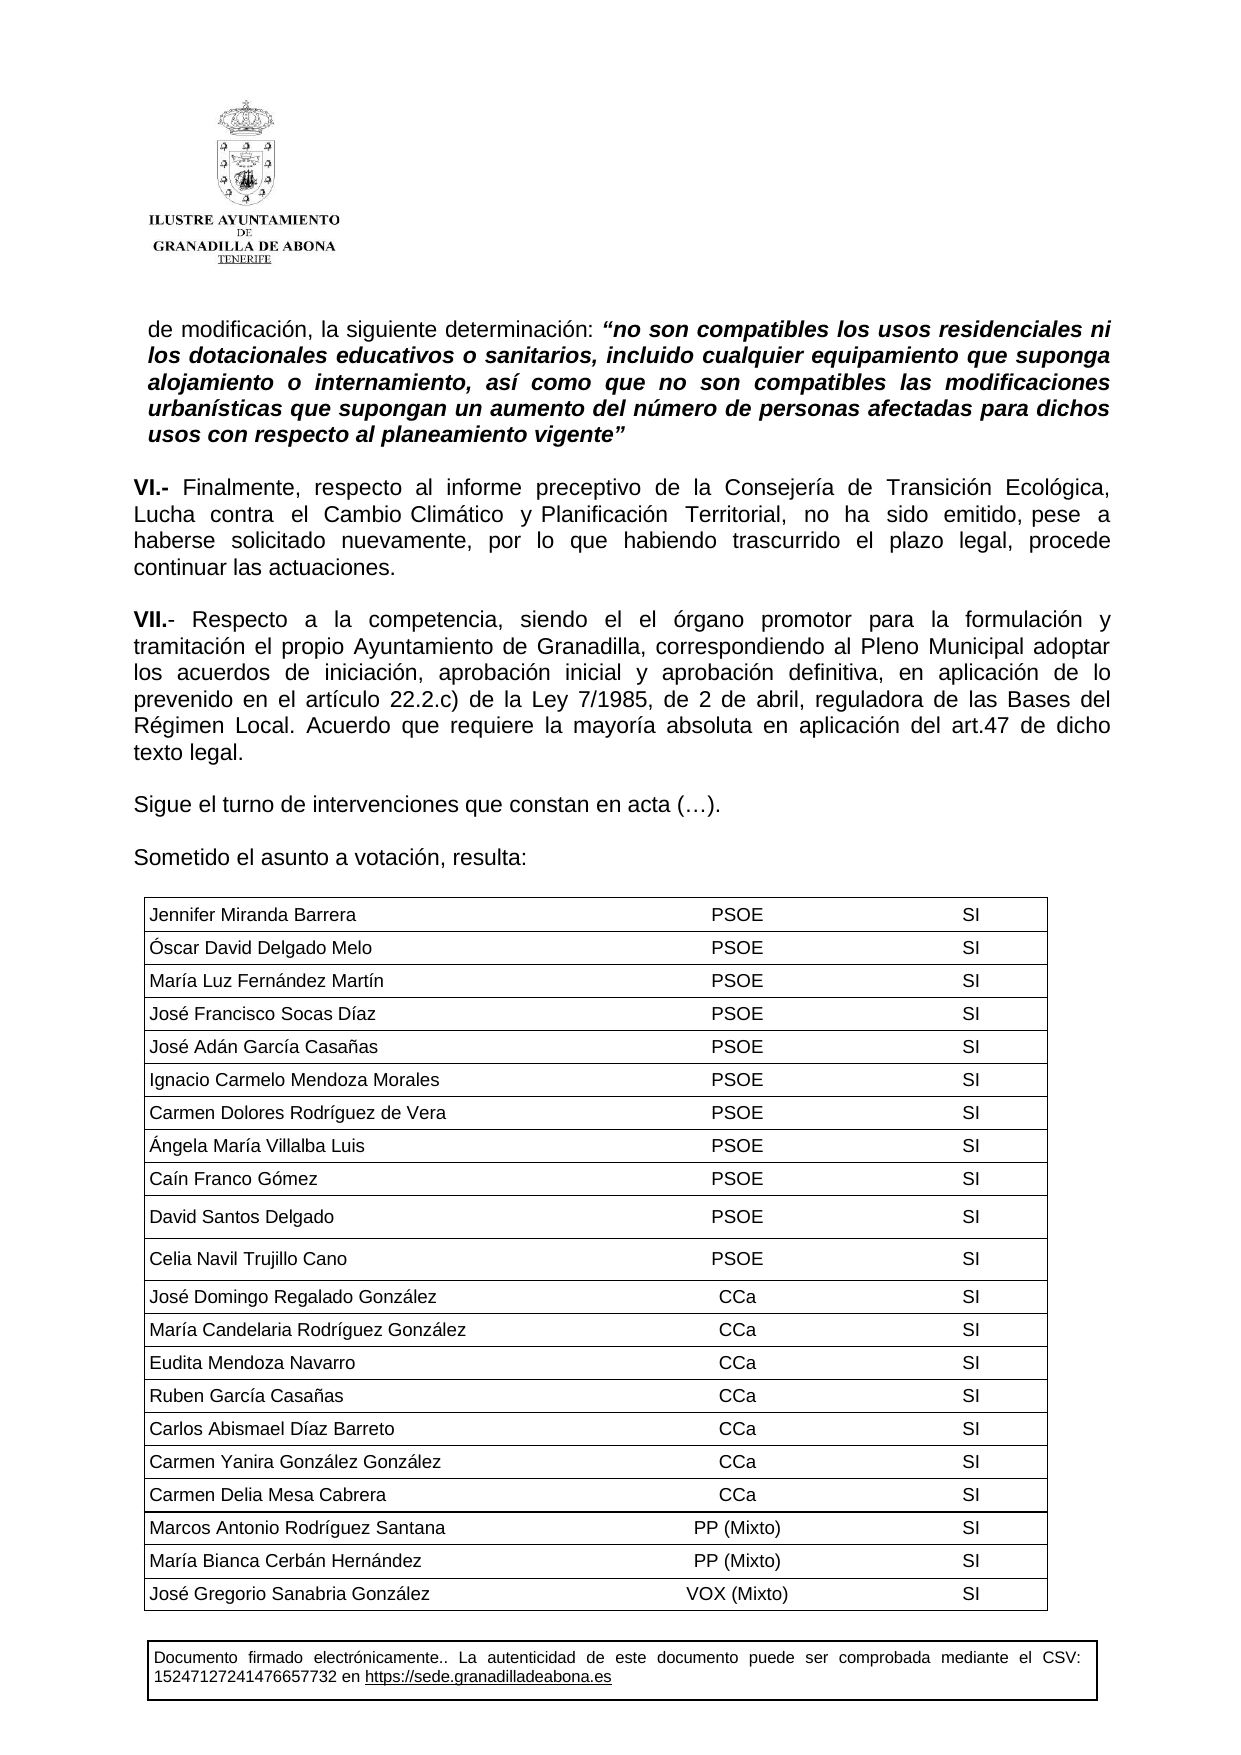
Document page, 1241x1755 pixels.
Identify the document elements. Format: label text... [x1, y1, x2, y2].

table_cell CCa [578, 1347, 875, 1379]
table_cell PSOE [578, 1196, 875, 1238]
table_cell María Candelaria Rodríguez González [145, 1314, 578, 1346]
table_cell SI [875, 1239, 1047, 1280]
text VI.- Finalmente, respecto al informe preceptivo de la Consejería de Transición Ecológica, Lucha contra el Cambio Climático y Planificación Territorial, no ha sido emitido, pese a haberse solicitado nuevamente, por lo que habiendo trascurrido el plazo legal, procede continuar las actuaciones. [133, 474, 1111, 580]
table_cell José Domingo Regalado González [145, 1281, 578, 1313]
table_header PSOE [578, 898, 875, 931]
table_cell CCa [578, 1380, 875, 1412]
table_cell SI [875, 998, 1047, 1030]
table_cell SI [875, 1196, 1047, 1238]
table_cell SI [875, 1163, 1047, 1195]
table_cell CCa [578, 1314, 875, 1346]
table_cell CCa [578, 1446, 875, 1478]
text VII.- Respecto a la competencia, siendo el el órgano promotor para la formulación y tramitación el propio Ayuntamiento de Granadilla, correspondiendo al Pleno Municipal adoptar los acuerdos de iniciación, aprobación inicial y aprobación definitiva, en aplicación de lo prevenido en el artículo 22.2.c) de la Ley 7/1985, de 2 de abril, reguladora de las Bases del Régimen Local. Acuerdo que requiere la mayoría absoluta en aplicación del art.47 de dicho texto legal. [133, 606, 1111, 765]
table_cell PSOE [578, 1163, 875, 1195]
table_cell PSOE [578, 1064, 875, 1096]
table_cell SI [875, 1545, 1047, 1577]
table_cell SI [875, 1031, 1047, 1063]
table_cell PSOE [578, 1130, 875, 1162]
table_cell José Gregorio Sanabria González [145, 1579, 578, 1610]
table_cell María Bianca Cerbán Hernández [145, 1545, 578, 1577]
table_cell PSOE [578, 932, 875, 964]
table_header SI [875, 898, 1047, 931]
table_cell Carmen Dolores Rodríguez de Vera [145, 1097, 578, 1129]
table_cell Ruben García Casañas [145, 1380, 578, 1412]
table_cell Marcos Antonio Rodríguez Santana [145, 1513, 578, 1544]
table_cell SI [875, 1579, 1047, 1610]
table_cell Ignacio Carmelo Mendoza Morales [145, 1064, 578, 1096]
table_cell SI [875, 932, 1047, 964]
table_cell María Luz Fernández Martín [145, 965, 578, 997]
table_cell Ángela María Villalba Luis [145, 1130, 578, 1162]
table_cell VOX (Mixto) [578, 1579, 875, 1610]
table_cell SI [875, 1380, 1047, 1412]
table_cell SI [875, 1347, 1047, 1379]
table_cell SI [875, 1513, 1047, 1544]
table_cell SI [875, 1413, 1047, 1445]
table_cell PSOE [578, 1239, 875, 1280]
table_cell José Francisco Socas Díaz [145, 998, 578, 1030]
table_cell Carmen Delia Mesa Cabrera [145, 1479, 578, 1511]
table_cell SI [875, 1479, 1047, 1511]
table_cell CCa [578, 1479, 875, 1511]
table_cell PP (Mixto) [578, 1545, 875, 1577]
text de modificación, la siguiente determinación: “no son compatibles los usos residenciales ni los dotacionales educativos o sanitarios, incluido cualquier equipamiento que suponga alojamiento o internamiento, así como que no son compatibles las modificaciones urbanísticas que supongan un aumento del número de personas afectadas para dichos usos con respecto al planeamiento vigente” [148, 316, 1111, 448]
table_cell SI [875, 1130, 1047, 1162]
table_cell David Santos Delgado [145, 1196, 578, 1238]
table_cell SI [875, 1064, 1047, 1096]
table_cell Carmen Yanira González González [145, 1446, 578, 1478]
table_cell Caín Franco Gómez [145, 1163, 578, 1195]
table_cell PSOE [578, 1097, 875, 1129]
table_cell PSOE [578, 998, 875, 1030]
table_cell PSOE [578, 1031, 875, 1063]
table_cell SI [875, 1281, 1047, 1313]
table_cell Celia Navil Trujillo Cano [145, 1239, 578, 1280]
table_cell SI [875, 1446, 1047, 1478]
table_cell José Adán García Casañas [145, 1031, 578, 1063]
table_cell Eudita Mendoza Navarro [145, 1347, 578, 1379]
table_cell CCa [578, 1413, 875, 1445]
table_cell SI [875, 1097, 1047, 1129]
table_header Jennifer Miranda Barrera [145, 898, 578, 931]
table_cell Óscar David Delgado Melo [145, 932, 578, 964]
table_cell SI [875, 1314, 1047, 1346]
table_cell PSOE [578, 965, 875, 997]
table_cell PP (Mixto) [578, 1513, 875, 1544]
table_cell SI [875, 965, 1047, 997]
table_cell CCa [578, 1281, 875, 1313]
table_cell Carlos Abismael Díaz Barreto [145, 1413, 578, 1445]
text Sigue el turno de intervenciones que constan en acta (…). Sometido el asunto a votación, resulta: [133, 791, 824, 870]
